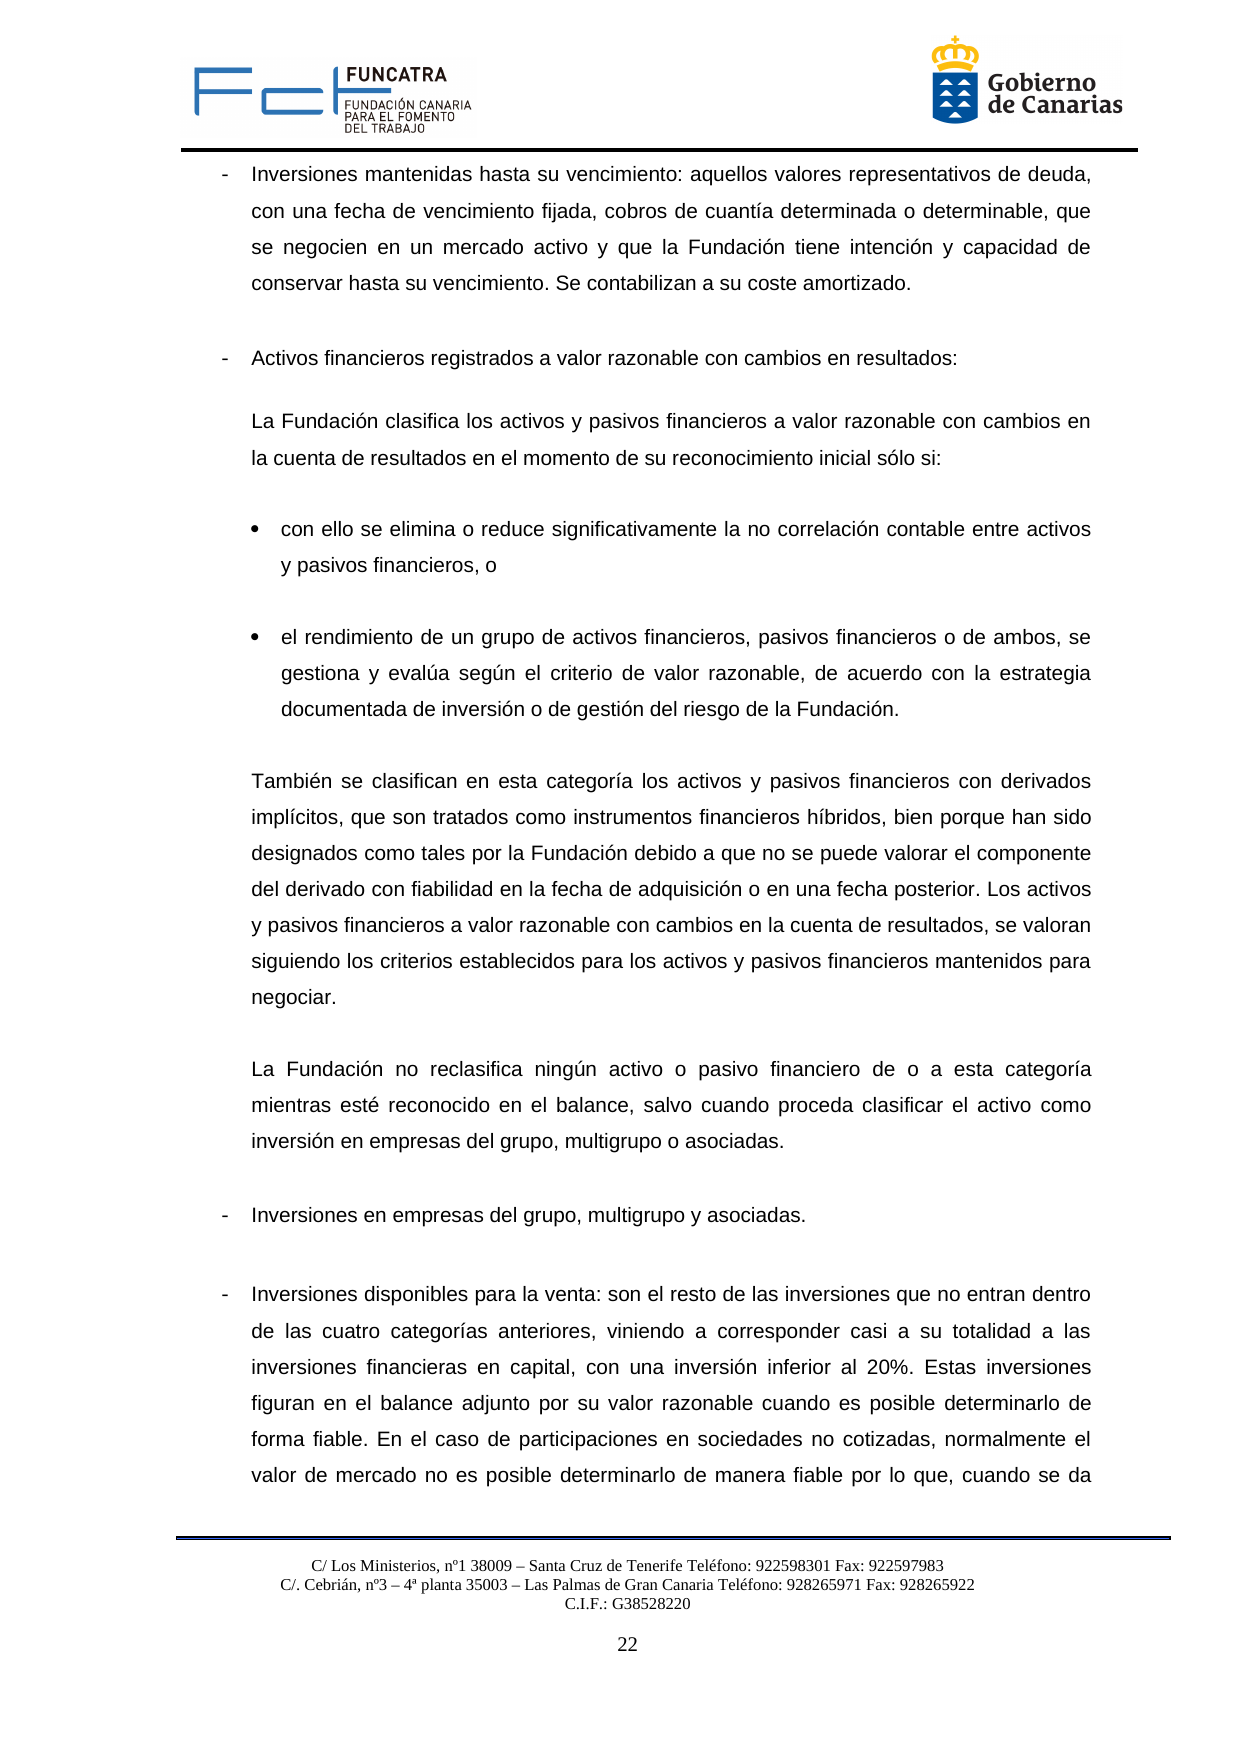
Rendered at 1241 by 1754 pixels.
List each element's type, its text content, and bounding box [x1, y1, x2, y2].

picture [180, 57, 477, 138]
list el rendimiento de un grupo de activos financieros, pasivos financieros o de ambos, se gestiona y evalúa según el criterio de valor razonable, de acuerdo con la estrategia documentada de inversión o de gestión del riesgo de la Fundación. [251, 625, 1092, 721]
text La Fundación no reclasifica ningún activo o pasivo financiero de o a esta categoría mientras esté reconocido en el balance, salvo cuando proceda clasificar el activo como inversión en empresas del grupo, multigrupo o asociadas. [251, 1057, 1092, 1152]
list Inversiones en empresas del grupo, multigrupo y asociadas. [222, 1200, 1092, 1229]
list con ello se elimina o reduce significativamente la no correlación contable entre activos y pasivos financieros, o [251, 517, 1092, 577]
picture [931, 35, 1123, 124]
list Activos financieros registrados a valor razonable con cambios en resultados: [222, 343, 1092, 371]
text La Fundación clasifica los activos y pasivos financieros a valor razonable con cambios en la cuenta de resultados en el momento de su reconocimiento inicial sólo si: [251, 409, 1092, 469]
list Inversiones disponibles para la venta: son el resto de las inversiones que no entran dentro de las cuatro categorías anteriores, viniendo a corresponder casi a su totalidad a las inversiones financieras en capital, con una inversión inferior al 20%. Estas inversiones figuran en el balance adjunto por su valor razonable cuando es posible determinarlo de forma fiable. En el caso de participaciones en sociedades no cotizadas, normalmente el valor de mercado no es posible determinarlo de manera fiable por lo que, cuando se da [222, 1279, 1092, 1487]
list Inversiones mantenidas hasta su vencimiento: aquellos valores representativos de deuda, con una fecha de vencimiento fijada, cobros de cuantía determinada o determinable, que se negocien en un mercado activo y que la Fundación tiene intención y capacidad de conservar hasta su vencimiento. Se contabilizan a su coste amortizado. [222, 159, 1092, 295]
text También se clasifican en esta categoría los activos y pasivos financieros con derivados implícitos, que son tratados como instrumentos financieros híbridos, bien porque han sido designados como tales por la Fundación debido a que no se puede valorar el componente del derivado con fiabilidad en la fecha de adquisición o en una fecha posterior. Los activos y pasivos financieros a valor razonable con cambios en la cuenta de resultados, se valoran siguiendo los criterios establecidos para los activos y pasivos financieros mantenidos para negociar. [251, 769, 1092, 1009]
